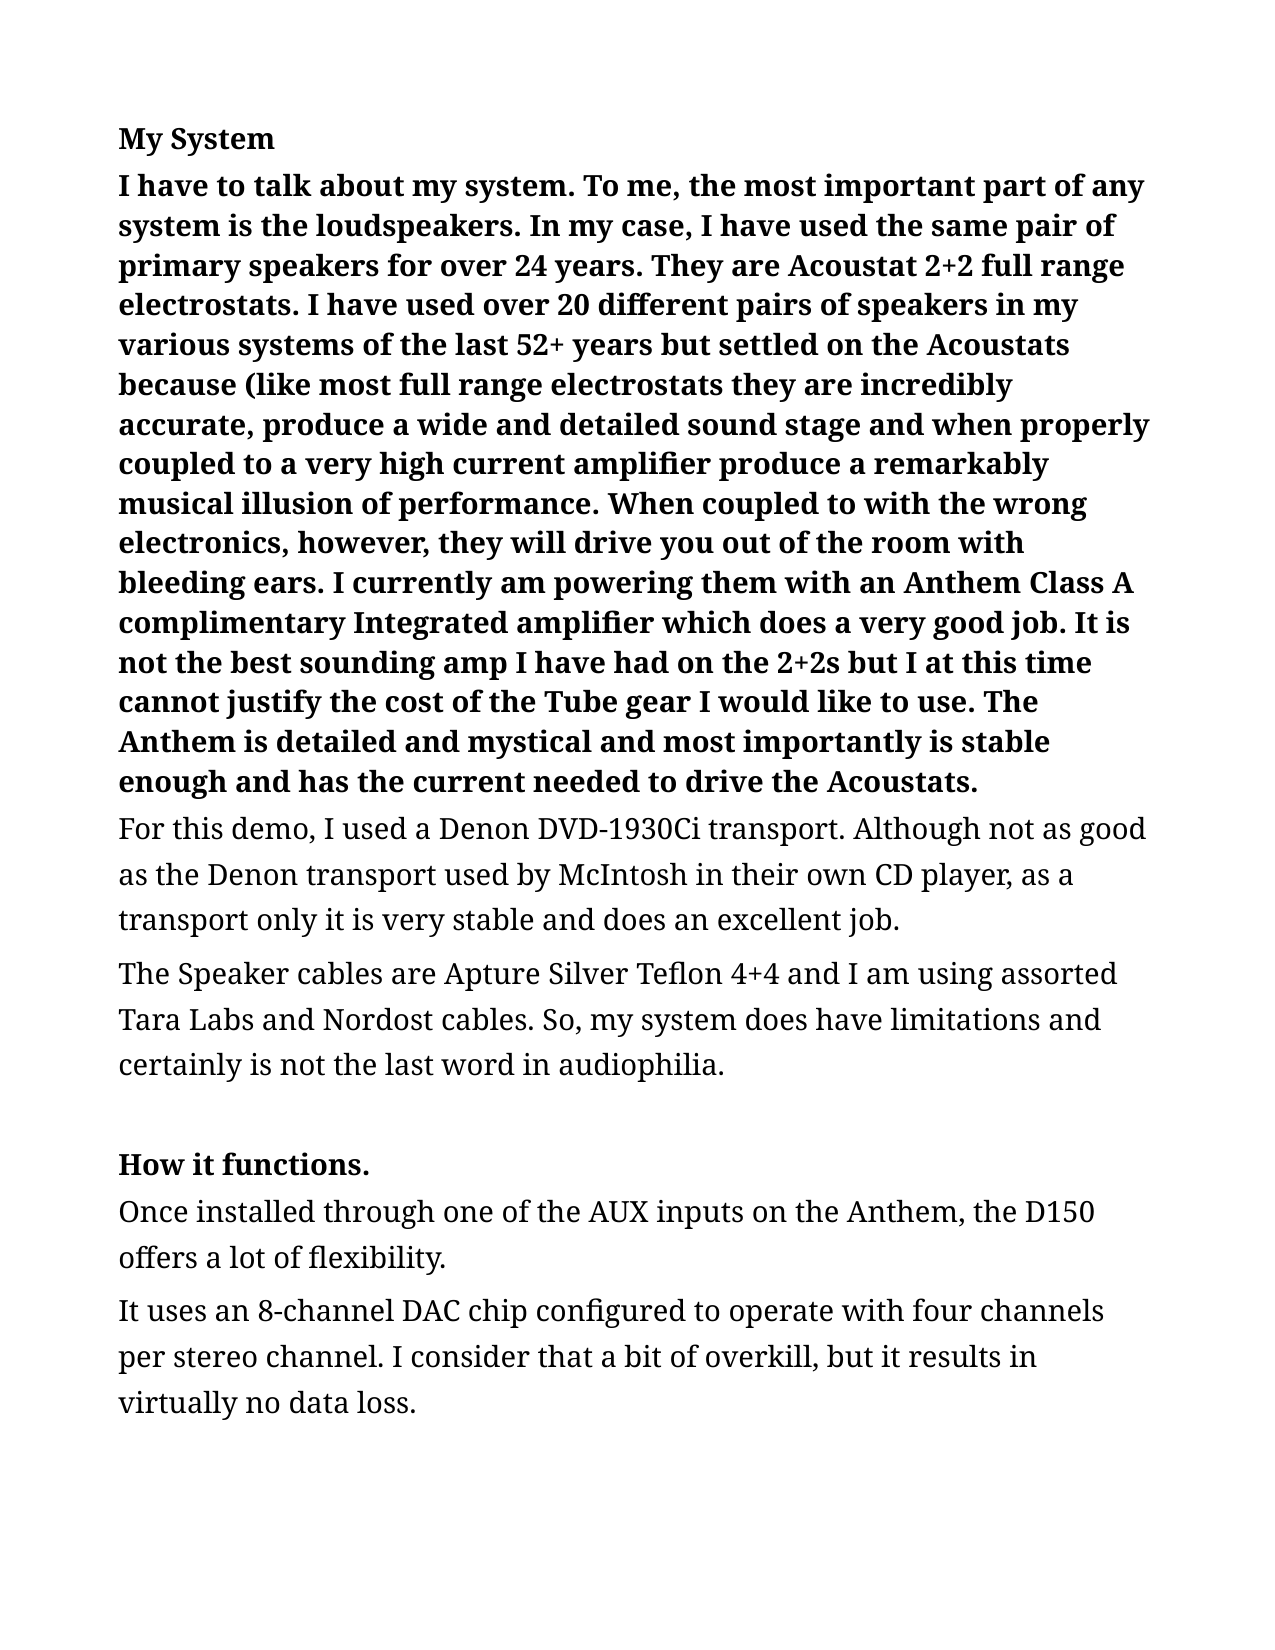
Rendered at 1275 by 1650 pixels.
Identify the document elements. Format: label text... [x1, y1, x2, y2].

text Once installed through one of the AUX inputs on the Anthem, the D150 offers a lot of flexibility. [118, 1192, 1157, 1277]
subtitle I have to talk about my system. To me, the most important part of any system is the loudspeakers. In my case, I have used the same pair of primary speakers for over 24 years. They are Acoustat 2+2 full range electrostats. I have used over 20 different pairs of speakers in my various systems of the last 52+ years but settled on the Acoustats because (like most full range electrostats they are incredibly accurate, produce a wide and detailed sound stage and when properly coupled to a very high current amplifier produce a remarkably musical illusion of performance. When coupled to with the wrong electronics, however, they will drive you out of the room with bleeding ears. I currently am powering them with an Anthem Class A complimentary Integrated amplifier which does a very good job. It is not the best sounding amp I have had on the 2+2s but I at this time cannot justify the cost of the Tube gear I would like to use. The Anthem is detailed and mystical and most importantly is stable enough and has the current needed to drive the Acoustats. [118, 166, 1157, 801]
text The Speaker cables are Apture Silver Teflon 4+4 and I am using assorted Tara Labs and Nordost cables. So, my system does have limitations and certainly is not the last word in audiophilia. [118, 953, 1157, 1084]
text For this demo, I used a Denon DVD-1930Ci transport. Although not as good as the Denon transport used by McIntosh in their own CD player, as a transport only it is very stable and does an excellent job. [118, 808, 1157, 939]
subtitle My System [118, 118, 1157, 158]
text It uses an 8-channel DAC chip configured to operate with four channels per stereo channel. I consider that a bit of overkill, but it results in virtually no data loss. [118, 1291, 1157, 1422]
subtitle How it functions. [118, 1144, 1157, 1184]
